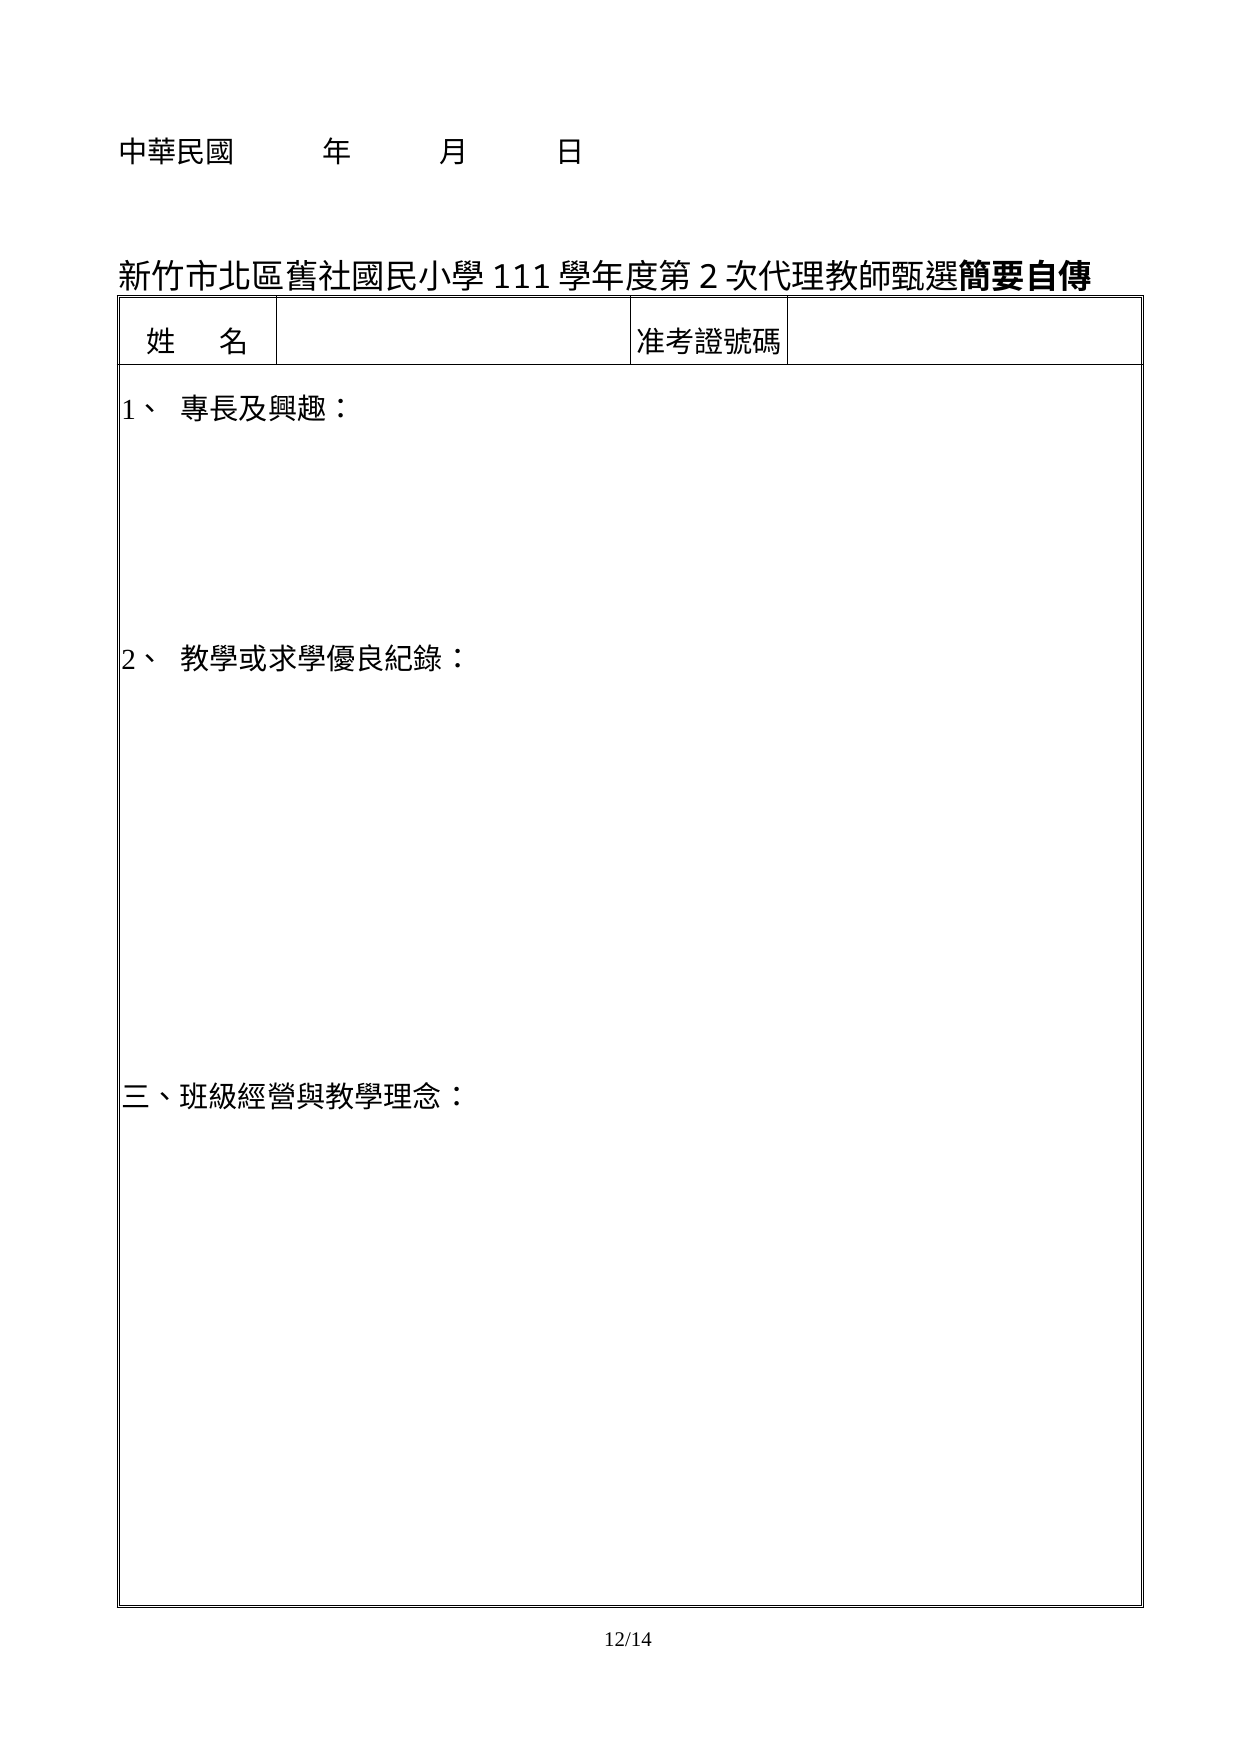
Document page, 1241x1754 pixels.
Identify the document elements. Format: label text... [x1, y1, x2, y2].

text 新竹市北區舊社國民小學111學年度第2次代理教師甄選簡要自傳 [118, 233, 1137, 295]
table_header [277, 298, 630, 364]
table_cell 專長及興趣： 教學或求學優良紀錄： 三、班級經營與教學理念： [120, 365, 1141, 1604]
table_header [788, 298, 1141, 364]
table_header 姓 名 [120, 298, 276, 364]
text 中華民國 年 月 日 [118, 108, 1137, 170]
table_header 准考證號碼 [631, 298, 787, 364]
